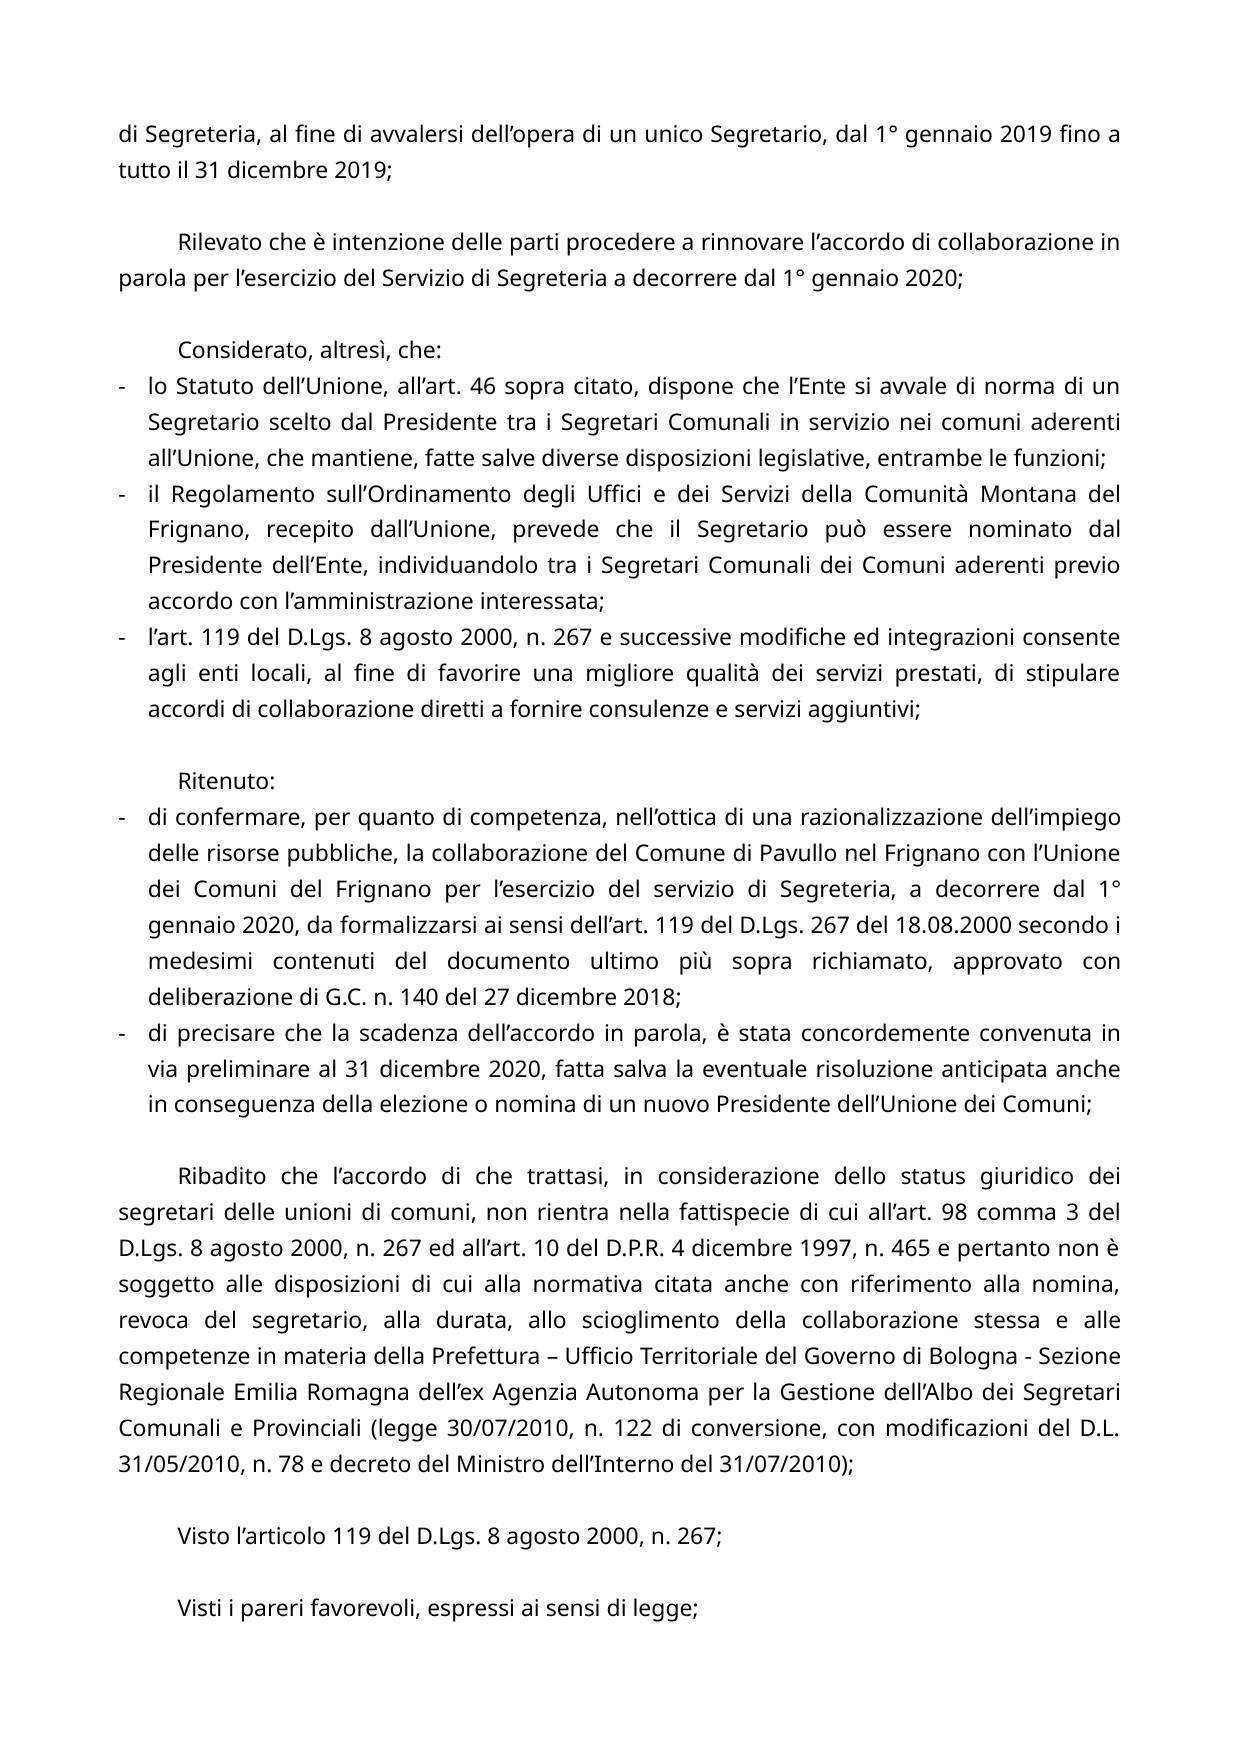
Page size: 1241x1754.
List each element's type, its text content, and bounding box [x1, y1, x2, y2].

text di Segreteria, al fine di avvalersi dell’opera di un unico Segretario, dal 1° gennaio 2019 fino a tutto il 31 dicembre 2019; [118, 118, 1122, 185]
text Ribadito che l’accordo di che trattasi, in considerazione dello status giuridico dei segretari delle unioni di comuni, non rientra nella fattispecie di cui all’art. 98 comma 3 del D.Lgs. 8 agosto 2000, n. 267 ed all’art. 10 del D.P.R. 4 dicembre 1997, n. 465 e pertanto non è soggetto alle disposizioni di cui alla normativa citata anche con riferimento alla nomina, revoca del segretario, alla durata, allo scioglimento della collaborazione stessa e alle competenze in materia della Prefettura – Ufficio Territoriale del Governo di Bologna - Sezione Regionale Emilia Romagna dell’ex Agenzia Autonoma per la Gestione dell’Albo dei Segretari Comunali e Provinciali (legge 30/07/2010, n. 122 di conversione, con modificazioni del D.L. 31/05/2010, n. 78 e decreto del Ministro dell’Interno del 31/07/2010); [118, 1160, 1122, 1479]
text Visti i pareri favorevoli, espressi ai sensi di legge; [118, 1592, 1122, 1623]
text - il Regolamento sull’Ordinamento degli Uffici e dei Servizi della Comunità Montana del Frignano, recepito dall’Unione, prevede che il Segretario può essere nominato dal Presidente dell’Ente, individuandolo tra i Segretari Comunali dei Comuni aderenti previo accordo con l’amministrazione interessata; [118, 477, 1122, 617]
text - lo Statuto dell’Unione, all’art. 46 sopra citato, dispone che l’Ente si avvale di norma di un Segretario scelto dal Presidente tra i Segretari Comunali in servizio nei comuni aderenti all’Unione, che mantiene, fatte salve diverse disposizioni legislative, entrambe le funzioni; [118, 370, 1122, 473]
text Visto l’articolo 119 del D.Lgs. 8 agosto 2000, n. 267; [118, 1520, 1122, 1551]
text - l’art. 119 del D.Lgs. 8 agosto 2000, n. 267 e successive modifiche ed integrazioni consente agli enti locali, al fine di favorire una migliore qualità dei servizi prestati, di stipulare accordi di collaborazione diretti a fornire consulenze e servizi aggiuntivi; [118, 621, 1122, 724]
text Rilevato che è intenzione delle parti procedere a rinnovare l’accordo di collaborazione in parola per l’esercizio del Servizio di Segreteria a decorrere dal 1° gennaio 2020; [118, 226, 1122, 293]
text - di precisare che la scadenza dell’accordo in parola, è stata concordemente convenuta in via preliminare al 31 dicembre 2020, fatta salva la eventuale risoluzione anticipata anche in conseguenza della elezione o nomina di un nuovo Presidente dell’Unione dei Comuni; [118, 1017, 1122, 1120]
text Ritenuto: [118, 765, 1122, 796]
text Considerato, altresì, che: [118, 334, 1122, 365]
text - di confermare, per quanto di competenza, nell’ottica di una razionalizzazione dell’impiego delle risorse pubbliche, la collaborazione del Comune di Pavullo nel Frignano con l’Unione dei Comuni del Frignano per l’esercizio del servizio di Segreteria, a decorrere dal 1° gennaio 2020, da formalizzarsi ai sensi dell’art. 119 del D.Lgs. 267 del 18.08.2000 secondo i medesimi contenuti del documento ultimo più sopra richiamato, approvato con deliberazione di G.C. n. 140 del 27 dicembre 2018; [118, 801, 1122, 1012]
